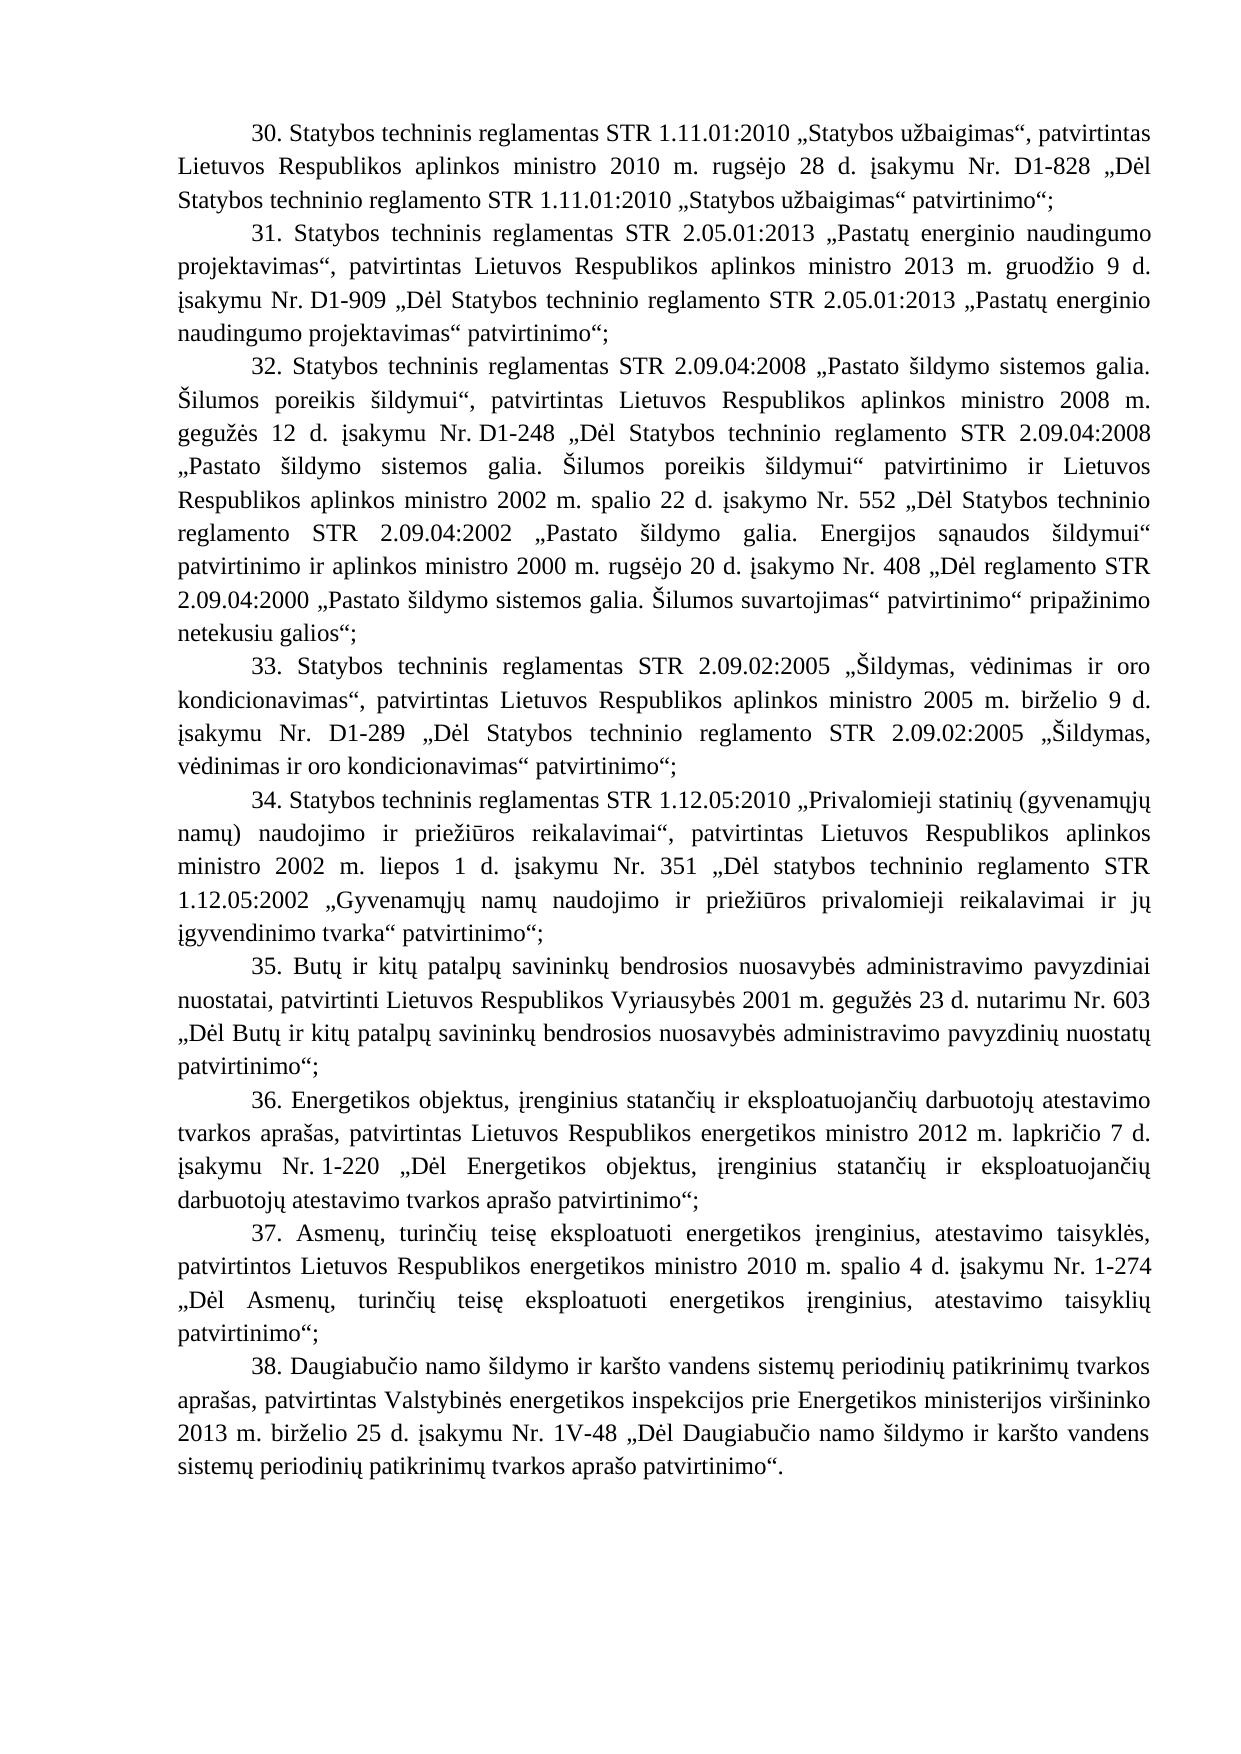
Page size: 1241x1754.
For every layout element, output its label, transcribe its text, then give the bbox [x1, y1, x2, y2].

text 30. Statybos techninis reglamentas STR 1.11.01:2010 „Statybos užbaigimas“, patvirtintas Lietuvos Respublikos aplinkos ministro 2010 m. rugsėjo 28 d. įsakymu Nr. D1-828 „Dėl Statybos techninio reglamento STR 1.11.01:2010 „Statybos užbaigimas“ patvirtinimo“; [177, 118, 1152, 213]
text 35. Butų ir kitų patalpų savininkų bendrosios nuosavybės administravimo pavyzdiniai nuostatai, patvirtinti Lietuvos Respublikos Vyriausybės 2001 m. gegužės 23 d. nutarimu Nr. 603 „Dėl Butų ir kitų patalpų savininkų bendrosios nuosavybės administravimo pavyzdinių nuostatų patvirtinimo“; [177, 951, 1152, 1080]
text 33. Statybos techninis reglamentas STR 2.09.02:2005 „Šildymas, vėdinimas ir oro kondicionavimas“, patvirtintas Lietuvos Respublikos aplinkos ministro 2005 m. birželio 9 d. įsakymu Nr. D1-289 „Dėl Statybos techninio reglamento STR 2.09.02:2005 „Šildymas, vėdinimas ir oro kondicionavimas“ patvirtinimo“; [177, 651, 1152, 780]
text 36. Energetikos objektus, įrenginius statančių ir eksploatuojančių darbuotojų atestavimo tvarkos aprašas, patvirtintas Lietuvos Respublikos energetikos ministro 2012 m. lapkričio 7 d. įsakymu Nr. 1-220 „Dėl Energetikos objektus, įrenginius statančių ir eksploatuojančių darbuotojų atestavimo tvarkos aprašo patvirtinimo“; [177, 1085, 1152, 1213]
text 38. Daugiabučio namo šildymo ir karšto vandens sistemų periodinių patikrinimų tvarkos aprašas, patvirtintas Valstybinės energetikos inspekcijos prie Energetikos ministerijos viršininko 2013 m. birželio 25 d. įsakymu Nr. 1V-48 „Dėl Daugiabučio namo šildymo ir karšto vandens sistemų periodinių patikrinimų tvarkos aprašo patvirtinimo“. [177, 1351, 1152, 1480]
text 31. Statybos techninis reglamentas STR 2.05.01:2013 „Pastatų energinio naudingumo projektavimas“, patvirtintas Lietuvos Respublikos aplinkos ministro 2013 m. gruodžio 9 d. įsakymu Nr. D1-909 „Dėl Statybos techninio reglamento STR 2.05.01:2013 „Pastatų energinio naudingumo projektavimas“ patvirtinimo“; [177, 218, 1152, 347]
text 32. Statybos techninis reglamentas STR 2.09.04:2008 „Pastato šildymo sistemos galia. Šilumos poreikis šildymui“, patvirtintas Lietuvos Respublikos aplinkos ministro 2008 m. gegužės 12 d. įsakymu Nr. D1-248 „Dėl Statybos techninio reglamento STR 2.09.04:2008 „Pastato šildymo sistemos galia. Šilumos poreikis šildymui“ patvirtinimo ir Lietuvos Respublikos aplinkos ministro 2002 m. spalio 22 d. įsakymo Nr. 552 „Dėl Statybos techninio reglamento STR 2.09.04:2002 „Pastato šildymo galia. Energijos sąnaudos šildymui“ patvirtinimo ir aplinkos ministro 2000 m. rugsėjo 20 d. įsakymo Nr. 408 „Dėl reglamento STR 2.09.04:2000 „Pastato šildymo sistemos galia. Šilumos suvartojimas“ patvirtinimo“ pripažinimo netekusiu galios“; [177, 351, 1152, 647]
text 37. Asmenų, turinčių teisę eksploatuoti energetikos įrenginius, atestavimo taisyklės, patvirtintos Lietuvos Respublikos energetikos ministro 2010 m. spalio 4 d. įsakymu Nr. 1-274 „Dėl Asmenų, turinčių teisę eksploatuoti energetikos įrenginius, atestavimo taisyklių patvirtinimo“; [177, 1218, 1152, 1347]
text 34. Statybos techninis reglamentas STR 1.12.05:2010 „Privalomieji statinių (gyvenamųjų namų) naudojimo ir priežiūros reikalavimai“, patvirtintas Lietuvos Respublikos aplinkos ministro 2002 m. liepos 1 d. įsakymu Nr. 351 „Dėl statybos techninio reglamento STR 1.12.05:2002 „Gyvenamųjų namų naudojimo ir priežiūros privalomieji reikalavimai ir jų įgyvendinimo tvarka“ patvirtinimo“; [177, 785, 1152, 947]
